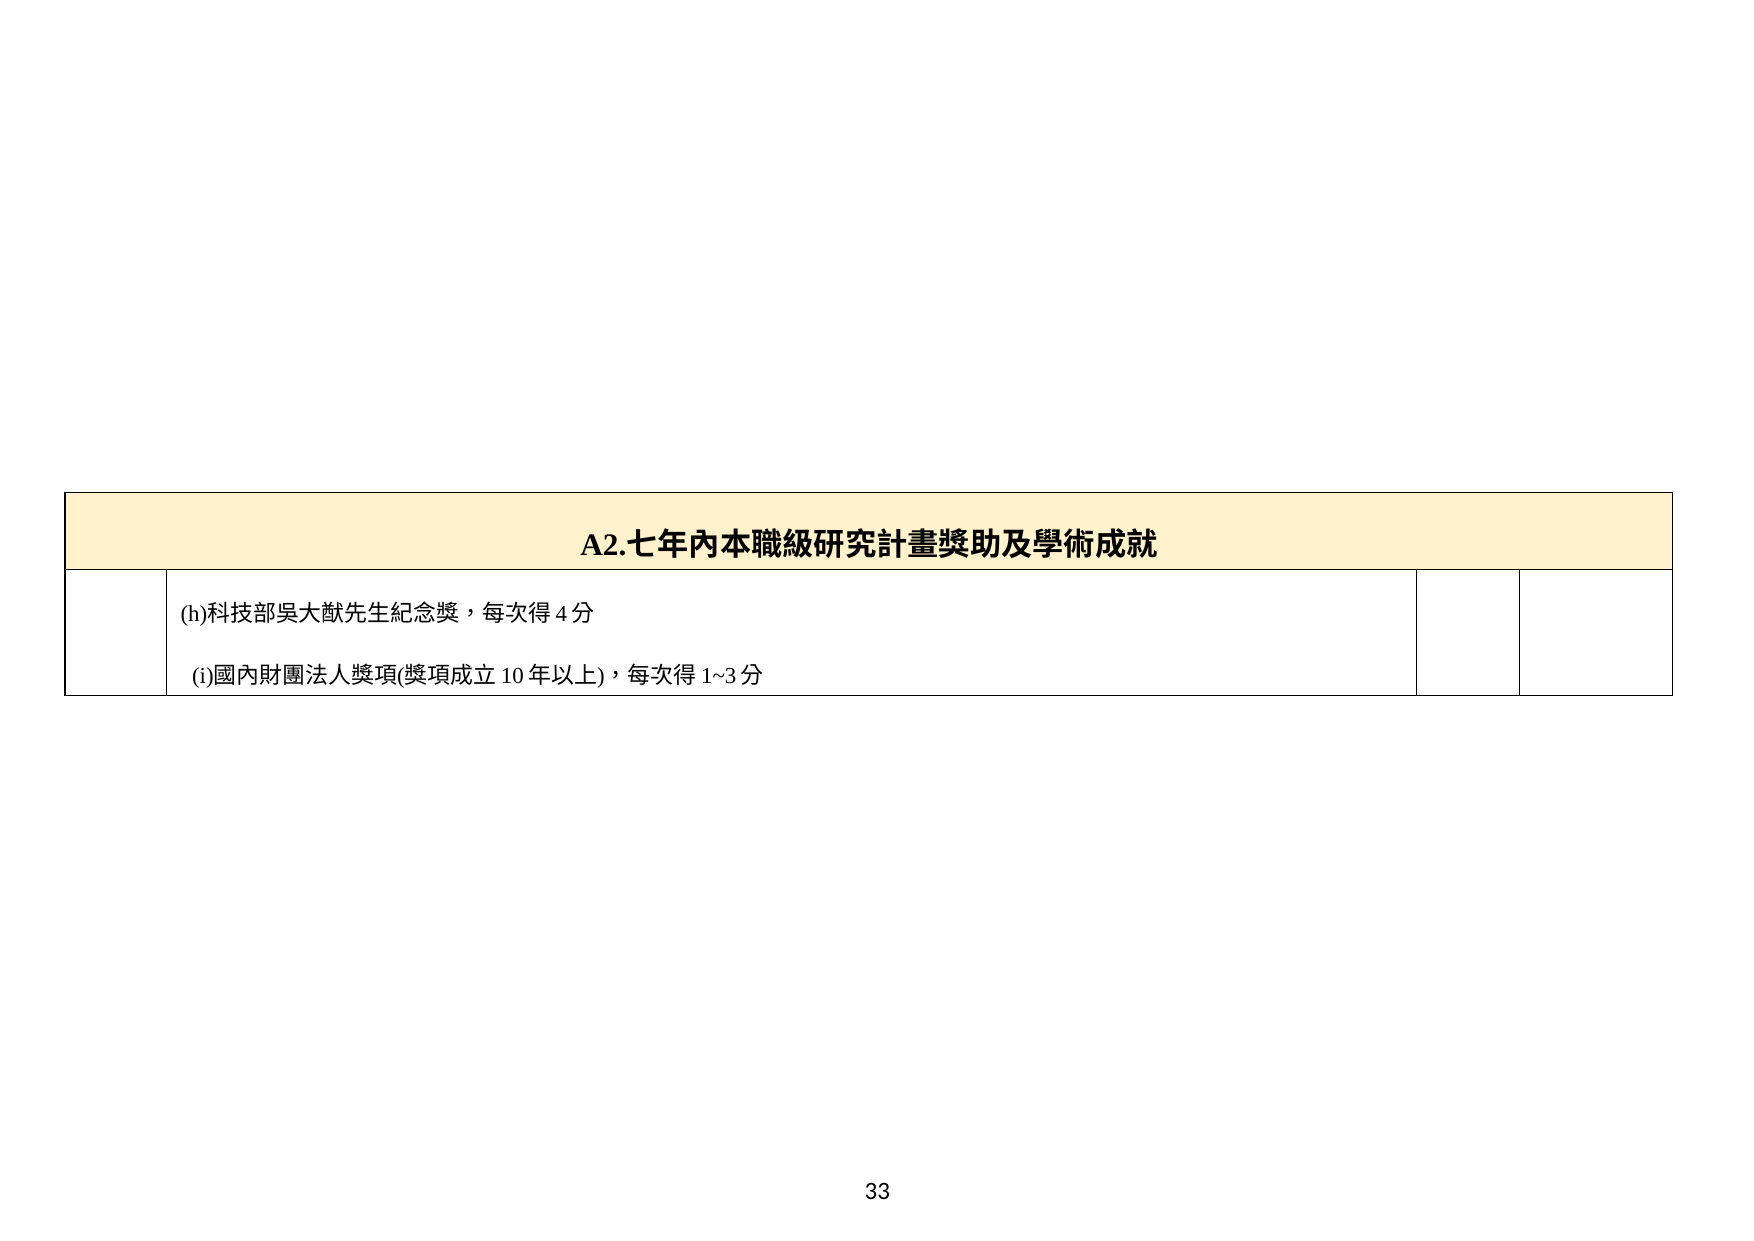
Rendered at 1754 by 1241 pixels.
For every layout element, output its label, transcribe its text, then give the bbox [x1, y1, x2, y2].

table_cell (h)科技部吳大猷先生紀念獎，每次得4分 (i)國內財團法人獎項(獎項成立10年以上)，每次得1~3分 [167, 570, 1416, 695]
table_cell [1417, 570, 1519, 695]
table_cell [66, 570, 166, 695]
table_cell [1520, 570, 1672, 695]
table_header A2.七年內本職級研究計畫獎助及學術成就 [66, 493, 1672, 569]
